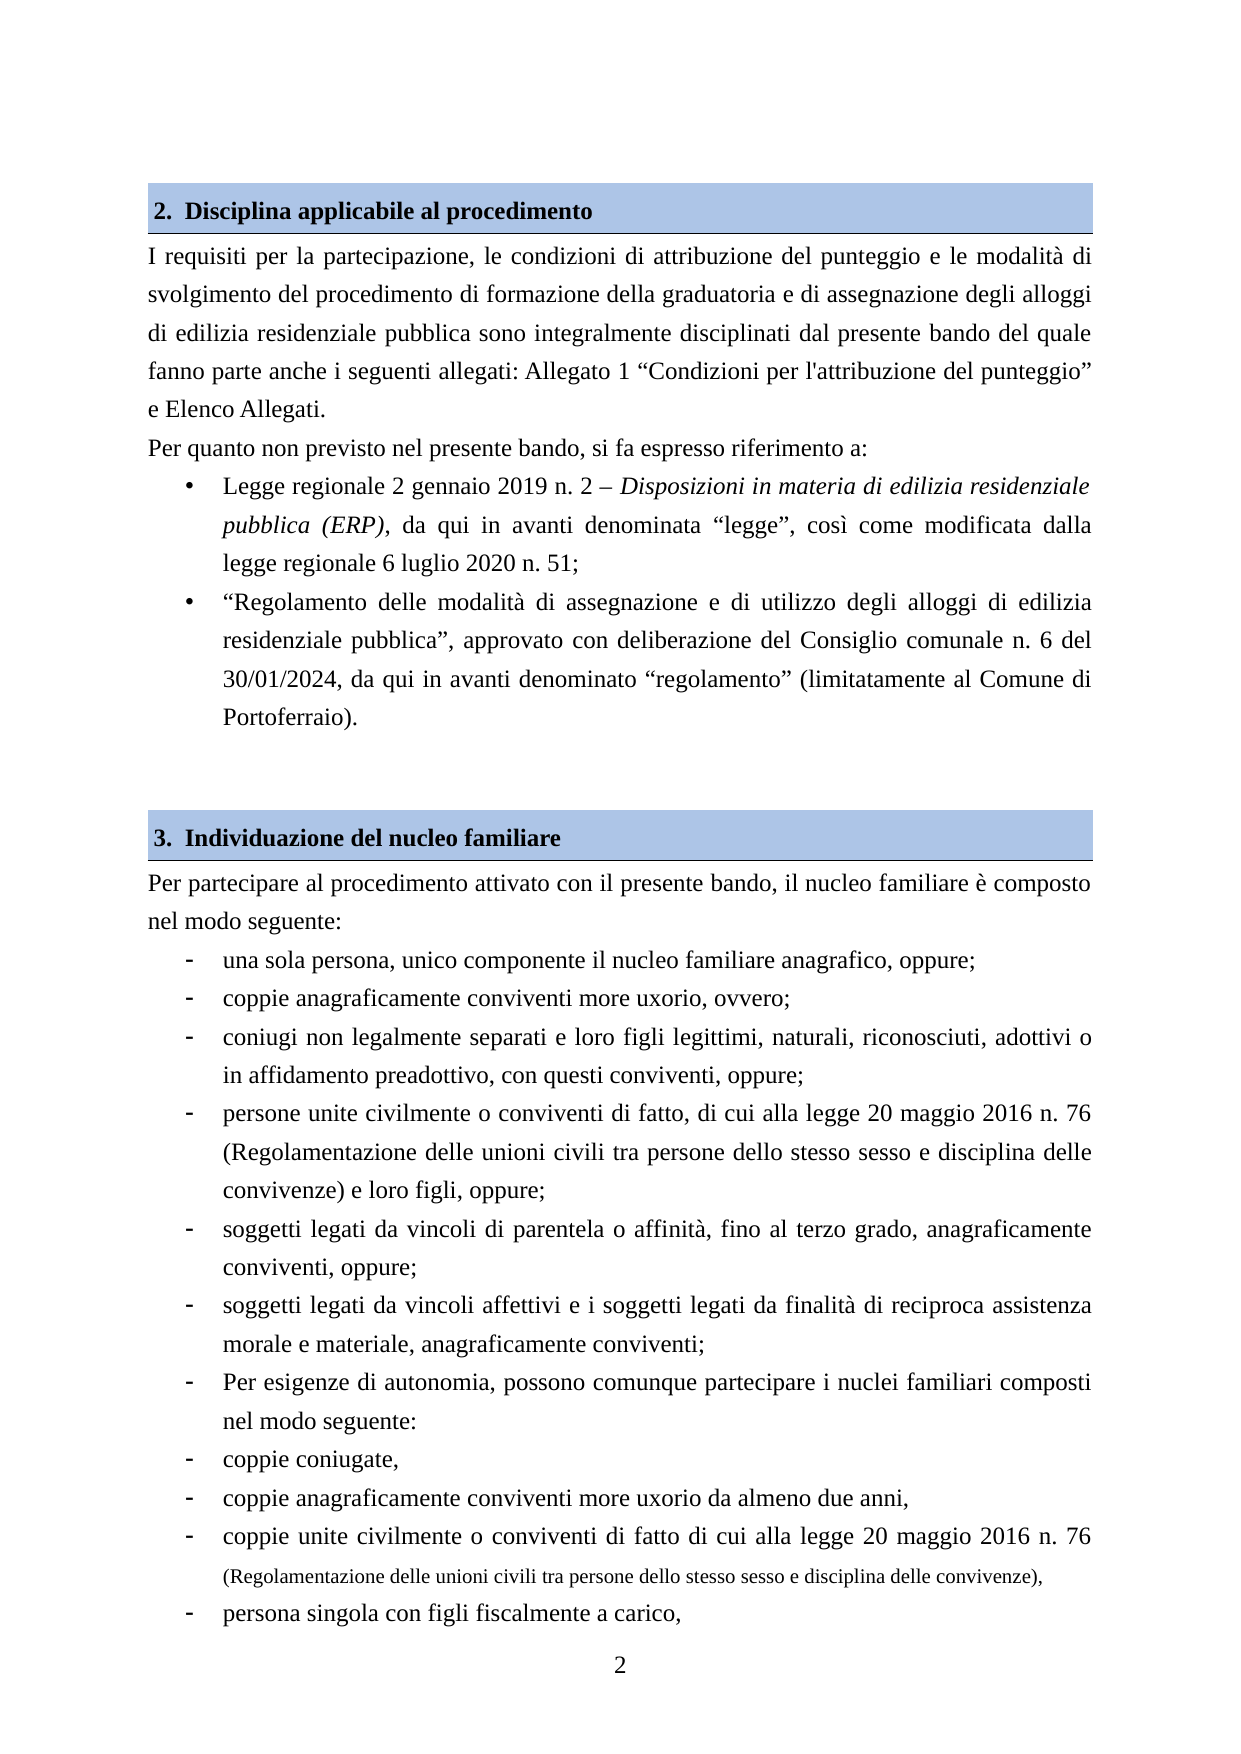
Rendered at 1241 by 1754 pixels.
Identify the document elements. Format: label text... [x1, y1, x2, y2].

table_header 2. Disciplina applicabile al procedimento [148, 183, 1093, 233]
list coniugi non legalmente separati e loro figli legittimi, naturali, riconosciuti, adottivi o in affidamento preadottivo, con questi conviventi, oppure; [185, 1014, 1093, 1091]
list soggetti legati da vincoli affettivi e i soggetti legati da finalità di reciproca assistenza morale e materiale, anagraficamente conviventi; [185, 1283, 1093, 1360]
text Per quanto non previsto nel presente bando, si fa espresso riferimento a: [148, 426, 1093, 464]
list “Regolamento delle modalità di assegnazione e di utilizzo degli alloggi di edilizia residenziale pubblica”, approvato con deliberazione del Consiglio comunale n. 6 del 30/01/2024, da qui in avanti denominato “regolamento” (limitatamente al Comune di Portoferraio). [185, 579, 1093, 733]
list coppie coniugate, [185, 1437, 1093, 1475]
list coppie unite civilmente o conviventi di fatto di cui alla legge 20 maggio 2016 n. 76 (Regolamentazione delle unioni civili tra persone dello stesso sesso e disciplina delle convivenze), [185, 1514, 1093, 1591]
list una sola persona, unico componente il nucleo familiare anagrafico, oppure; [185, 937, 1093, 976]
text I requisiti per la partecipazione, le condizioni di attribuzione del punteggio e le modalità di svolgimento del procedimento di formazione della graduatoria e di assegnazione degli alloggi di edilizia residenziale pubblica sono integralmente disciplinati dal presente bando del quale fanno parte anche i seguenti allegati: Allegato 1 “Condizioni per l'attribuzione del punteggio” e Elenco Allegati. [148, 234, 1093, 426]
list coppie anagraficamente conviventi more uxorio da almeno due anni, [185, 1475, 1093, 1514]
list Per esigenze di autonomia, possono comunque partecipare i nuclei familiari composti nel modo seguente: [185, 1360, 1093, 1437]
list soggetti legati da vincoli di parentela o affinità, fino al terzo grado, anagraficamente conviventi, oppure; [185, 1206, 1093, 1283]
list coppie anagraficamente conviventi more uxorio, ovvero; [185, 976, 1093, 1014]
text Per partecipare al procedimento attivato con il presente bando, il nucleo familiare è composto nel modo seguente: [148, 861, 1093, 937]
list persone unite civilmente o conviventi di fatto, di cui alla legge 20 maggio 2016 n. 76 (Regolamentazione delle unioni civili tra persone dello stesso sesso e disciplina delle convivenze) e loro figli, oppure; [185, 1091, 1093, 1206]
list Legge regionale 2 gennaio 2019 n. 2 – Disposizioni in materia di edilizia residenziale pubblica (ERP), da qui in avanti denominata “legge”, così come modificata dalla legge regionale 6 luglio 2020 n. 51; [185, 464, 1093, 579]
table_header 3. Individuazione del nucleo familiare [148, 810, 1093, 860]
list persona singola con figli fiscalmente a carico, [185, 1591, 1093, 1629]
